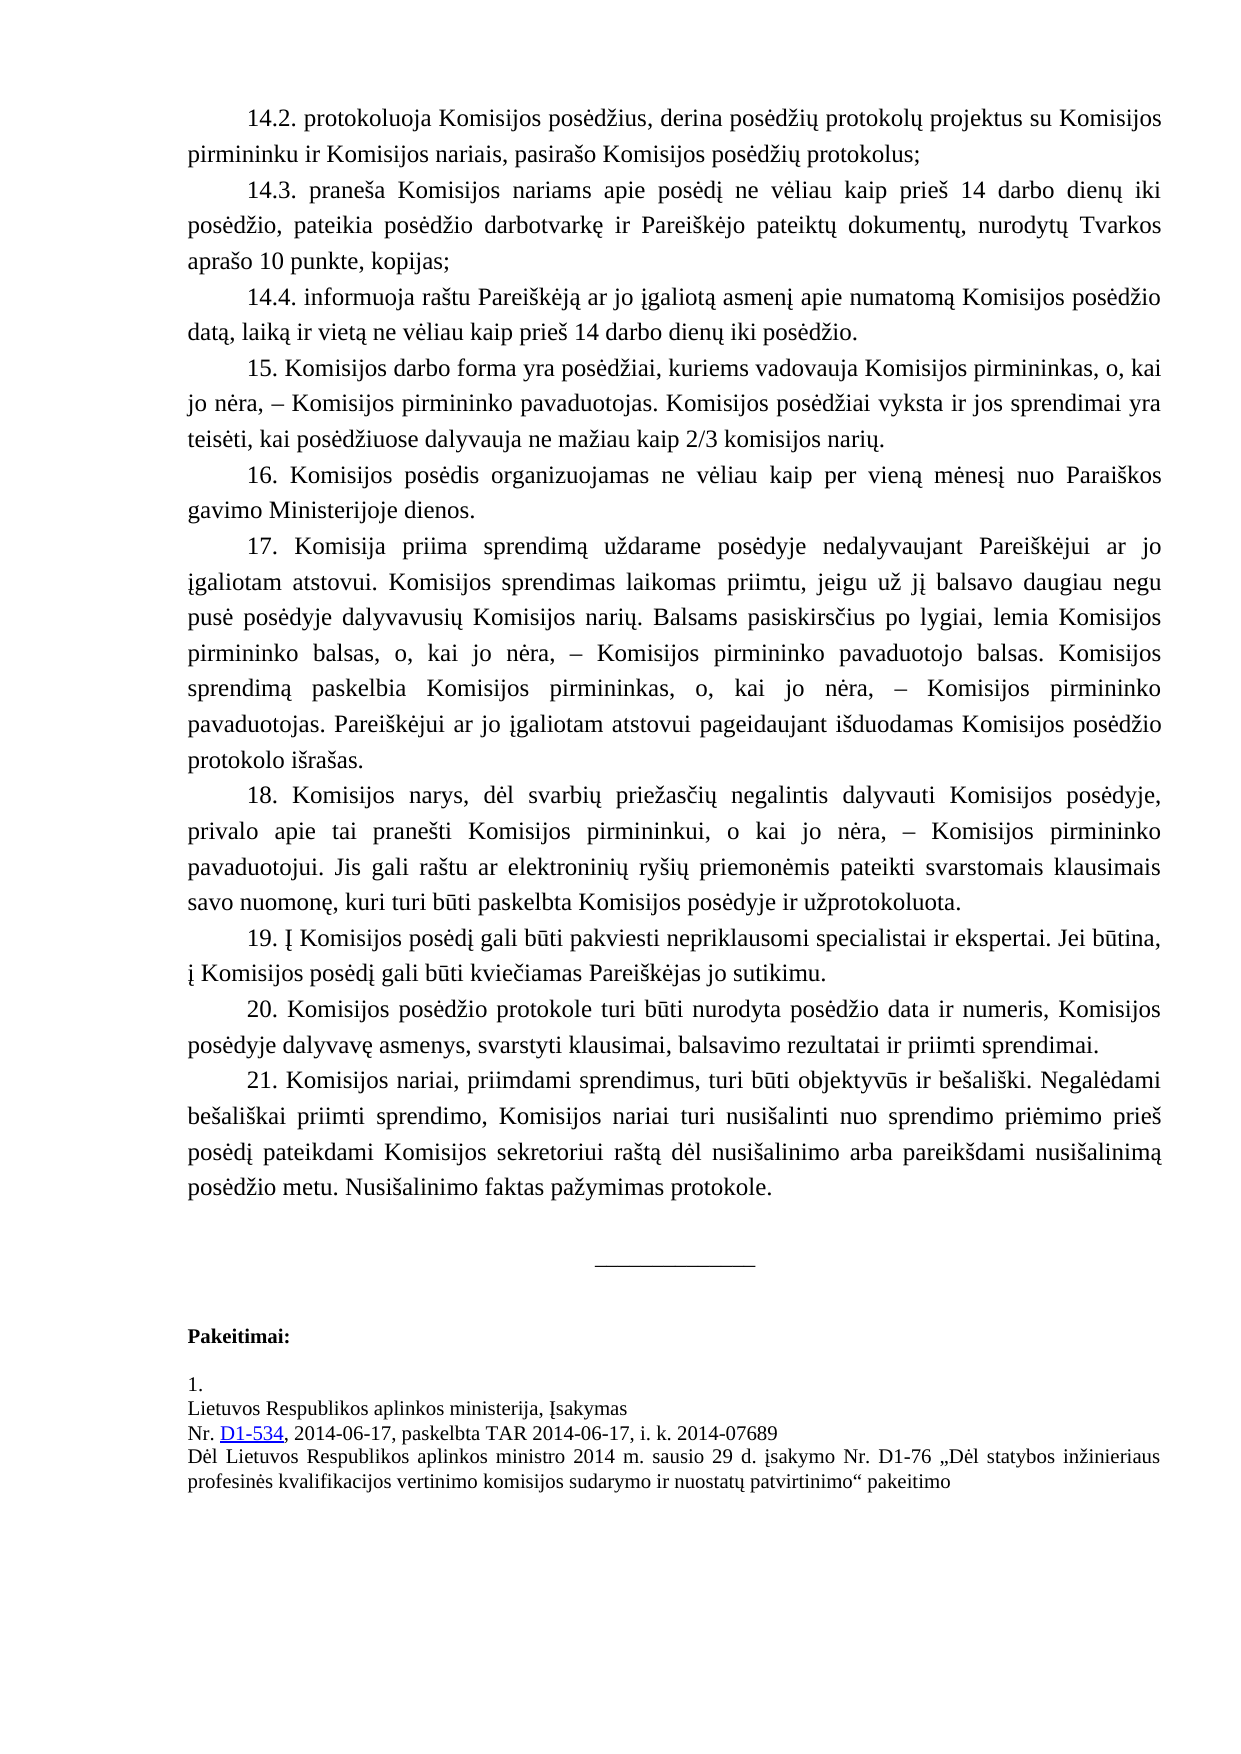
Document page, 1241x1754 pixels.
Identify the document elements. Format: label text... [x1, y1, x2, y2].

text 20. Komisijos posėdžio protokole turi būti nurodyta posėdžio data ir numeris, Komisijos posėdyje dalyvavę asmenys, svarstyti klausimai, balsavimo rezultatai ir priimti sprendimai. [187, 994, 1162, 1058]
text 1. [187, 1372, 1162, 1396]
text Dėl Lietuvos Respublikos aplinkos ministro 2014 m. sausio 29 d. įsakymo Nr. D1-76 „Dėl statybos inžinieriaus profesinės kvalifikacijos vertinimo komisijos sudarymo ir nuostatų patvirtinimo“ pakeitimo [187, 1444, 1162, 1493]
text ______________ [187, 1243, 1162, 1270]
text 19. Į Komisijos posėdį gali būti pakviesti nepriklausomi specialistai ir ekspertai. Jei būtina, į Komisijos posėdį gali būti kviečiamas Pareiškėjas jo sutikimu. [187, 923, 1162, 987]
text 15. Komisijos darbo forma yra posėdžiai, kuriems vadovauja Komisijos pirmininkas, o, kai jo nėra, – Komisijos pirmininko pavaduotojas. Komisijos posėdžiai vyksta ir jos sprendimai yra teisėti, kai posėdžiuose dalyvauja ne mažiau kaip 2/3 komisijos narių. [187, 353, 1162, 453]
text 14.4. informuoja raštu Pareiškėją ar jo įgaliotą asmenį apie numatomą Komisijos posėdžio datą, laiką ir vietą ne vėliau kaip prieš 14 darbo dienų iki posėdžio. [187, 282, 1162, 346]
text Pakeitimai: [187, 1324, 1162, 1348]
text 18. Komisijos narys, dėl svarbių priežasčių negalintis dalyvauti Komisijos posėdyje, privalo apie tai pranešti Komisijos pirmininkui, o kai jo nėra, – Komisijos pirmininko pavaduotojui. Jis gali raštu ar elektroninių ryšių priemonėmis pateikti svarstomais klausimais savo nuomonę, kuri turi būti paskelbta Komisijos posėdyje ir užprotokoluota. [187, 780, 1162, 916]
text 16. Komisijos posėdis organizuojamas ne vėliau kaip per vieną mėnesį nuo Paraiškos gavimo Ministerijoje dienos. [187, 460, 1162, 524]
text Lietuvos Respublikos aplinkos ministerija, Įsakymas [187, 1396, 1162, 1420]
text 17. Komisija priima sprendimą uždarame posėdyje nedalyvaujant Pareiškėjui ar jo įgaliotam atstovui. Komisijos sprendimas laikomas priimtu, jeigu už jį balsavo daugiau negu pusė posėdyje dalyvavusių Komisijos narių. Balsams pasiskirsčius po lygiai, lemia Komisijos pirmininko balsas, o, kai jo nėra, – Komisijos pirmininko pavaduotojo balsas. Komisijos sprendimą paskelbia Komisijos pirmininkas, o, kai jo nėra, – Komisijos pirmininko pavaduotojas. Pareiškėjui ar jo įgaliotam atstovui pageidaujant išduodamas Komisijos posėdžio protokolo išrašas. [187, 531, 1162, 773]
text 21. Komisijos nariai, priimdami sprendimus, turi būti objektyvūs ir bešališki. Negalėdami bešališkai priimti sprendimo, Komisijos nariai turi nusišalinti nuo sprendimo priėmimo prieš posėdį pateikdami Komisijos sekretoriui raštą dėl nusišalinimo arba pareikšdami nusišalinimą posėdžio metu. Nusišalinimo faktas pažymimas protokole. [187, 1065, 1162, 1201]
text 14.2. protokoluoja Komisijos posėdžius, derina posėdžių protokolų projektus su Komisijos pirmininku ir Komisijos nariais, pasirašo Komisijos posėdžių protokolus; [187, 103, 1162, 168]
text 14.3. praneša Komisijos nariams apie posėdį ne vėliau kaip prieš 14 darbo dienų iki posėdžio, pateikia posėdžio darbotvarkę ir Pareiškėjo pateiktų dokumentų, nurodytų Tvarkos aprašo 10 punkte, kopijas; [187, 175, 1162, 275]
text Nr. D1-534, 2014-06-17, paskelbta TAR 2014-06-17, i. k. 2014-07689 [187, 1420, 1162, 1444]
